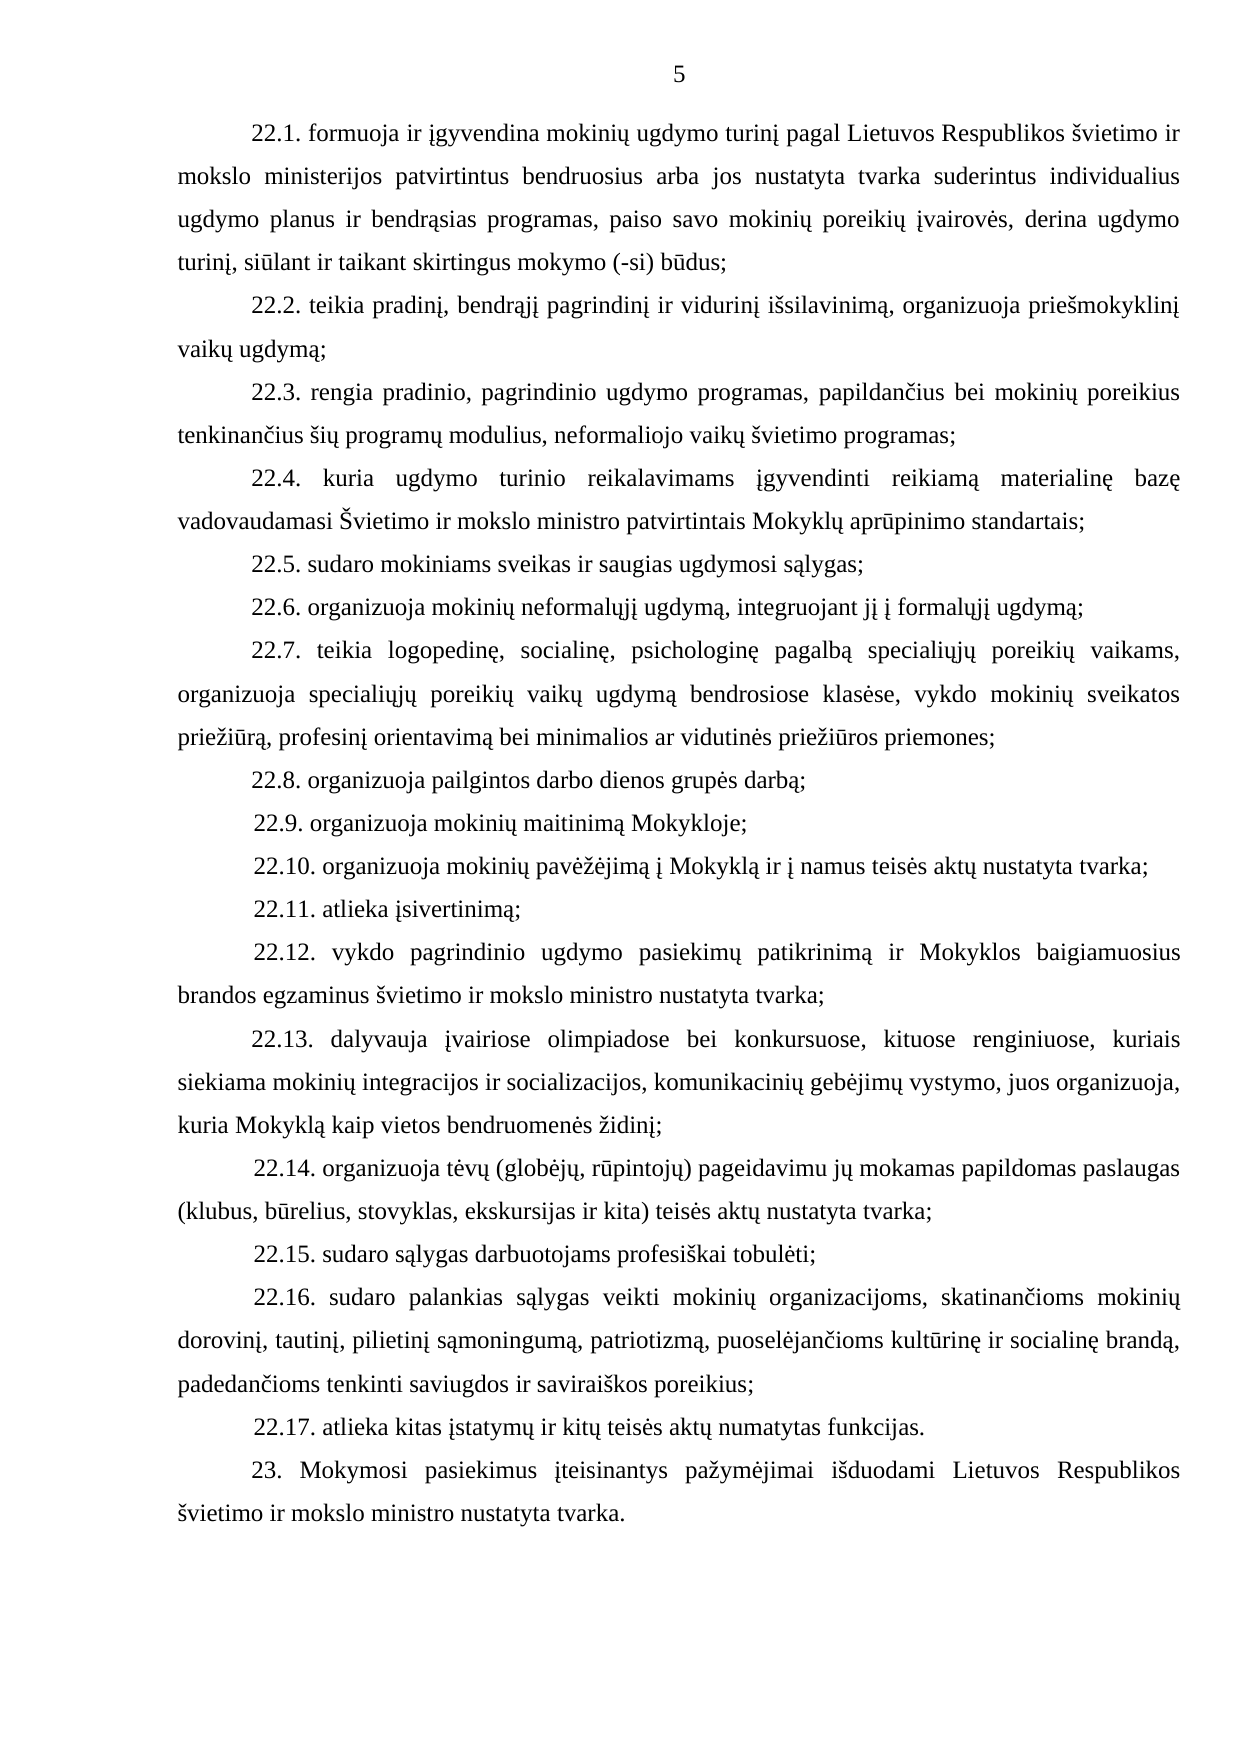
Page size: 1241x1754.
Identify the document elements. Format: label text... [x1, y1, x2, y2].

text 22.11. atlieka įsivertinimą; [177, 894, 1181, 923]
text 22.7. teikia logopedinę, socialinę, psichologinę pagalbą specialiųjų poreikių vaikams, organizuoja specialiųjų poreikių vaikų ugdymą bendrosiose klasėse, vykdo mokinių sveikatos priežiūrą, profesinį orientavimą bei minimalios ar vidutinės priežiūros priemones; [177, 636, 1181, 751]
text 22.4. kuria ugdymo turinio reikalavimams įgyvendinti reikiamą materialinę bazę vadovaudamasi Švietimo ir mokslo ministro patvirtintais Mokyklų aprūpinimo standartais; [177, 463, 1181, 535]
text 22.8. organizuoja pailgintos darbo dienos grupės darbą; [177, 765, 1181, 794]
text 22.5. sudaro mokiniams sveikas ir saugias ugdymosi sąlygas; [177, 549, 1181, 578]
text 22.6. organizuoja mokinių neformalųjį ugdymą, integruojant jį į formalųjį ugdymą; [177, 592, 1181, 621]
text 22.13. dalyvauja įvairiose olimpiadose bei konkursuose, kituose renginiuose, kuriais siekiama mokinių integracijos ir socializacijos, komunikacinių gebėjimų vystymo, juos organizuoja, kuria Mokyklą kaip vietos bendruomenės židinį; [177, 1024, 1181, 1139]
text 22.9. organizuoja mokinių maitinimą Mokykloje; [177, 808, 1181, 837]
text 22.3. rengia pradinio, pagrindinio ugdymo programas, papildančius bei mokinių poreikius tenkinančius šių programų modulius, neformaliojo vaikų švietimo programas; [177, 377, 1181, 449]
text 22.14. organizuoja tėvų (globėjų, rūpintojų) pageidavimu jų mokamas papildomas paslaugas (klubus, būrelius, stovyklas, ekskursijas ir kita) teisės aktų nustatyta tvarka; [177, 1153, 1181, 1225]
text 22.12. vykdo pagrindinio ugdymo pasiekimų patikrinimą ir Mokyklos baigiamuosius brandos egzaminus švietimo ir mokslo ministro nustatyta tvarka; [177, 937, 1181, 1009]
text 22.1. formuoja ir įgyvendina mokinių ugdymo turinį pagal Lietuvos Respublikos švietimo ir mokslo ministerijos patvirtintus bendruosius arba jos nustatyta tvarka suderintus individualius ugdymo planus ir bendrąsias programas, paiso savo mokinių poreikių įvairovės, derina ugdymo turinį, siūlant ir taikant skirtingus mokymo (-si) būdus; [177, 118, 1181, 276]
text 22.2. teikia pradinį, bendrąjį pagrindinį ir vidurinį išsilavinimą, organizuoja priešmokyklinį vaikų ugdymą; [177, 291, 1181, 362]
text 22.16. sudaro palankias sąlygas veikti mokinių organizacijoms, skatinančioms mokinių dorovinį, tautinį, pilietinį sąmoningumą, patriotizmą, puoselėjančioms kultūrinę ir socialinę brandą, padedančioms tenkinti saviugdos ir saviraiškos poreikius; [177, 1282, 1181, 1397]
text 22.17. atlieka kitas įstatymų ir kitų teisės aktų numatytas funkcijas. [177, 1412, 1181, 1441]
text 22.15. sudaro sąlygas darbuotojams profesiškai tobulėti; [177, 1239, 1181, 1268]
text 22.10. organizuoja mokinių pavėžėjimą į Mokyklą ir į namus teisės aktų nustatyta tvarka; [177, 851, 1181, 880]
text 23. Mokymosi pasiekimus įteisinantys pažymėjimai išduodami Lietuvos Respublikos švietimo ir mokslo ministro nustatyta tvarka. [177, 1455, 1181, 1527]
